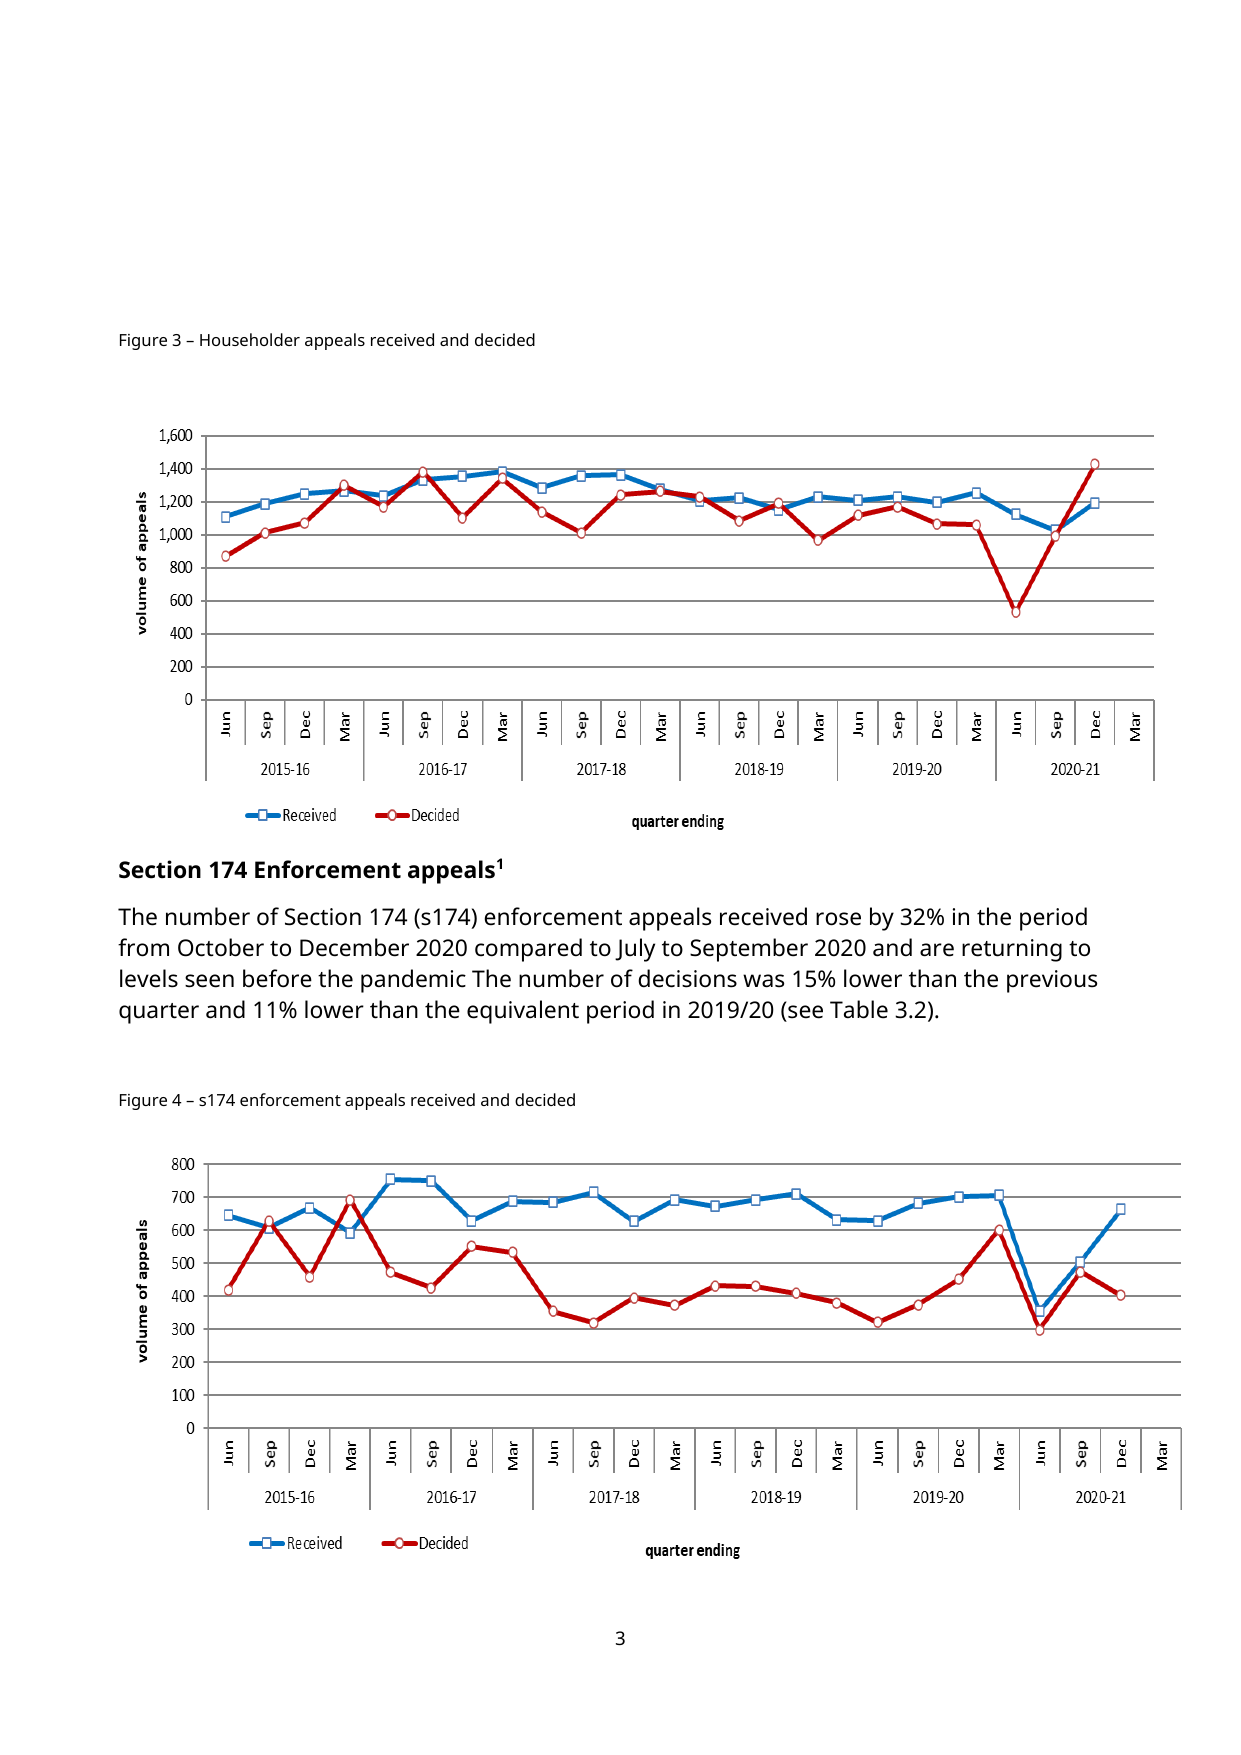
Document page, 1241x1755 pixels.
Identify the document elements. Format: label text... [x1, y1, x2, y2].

text Section 174 Enforcement appeals1 [118, 854, 1122, 885]
text Figure 4 – s174 enforcement appeals received and decided [118, 1082, 1122, 1111]
text The number of Section 174 (s174) enforcement appeals received rose by 32% in the period from October to December 2020 compared to July to September 2020 and are returning to levels seen before the pandemic The number of decisions was 15% lower than the previous quarter and 11% lower than the equivalent period in 2019/20 (see Table 3.2). [118, 901, 1122, 1026]
text Figure 3 – Householder appeals received and decided [118, 322, 1122, 351]
